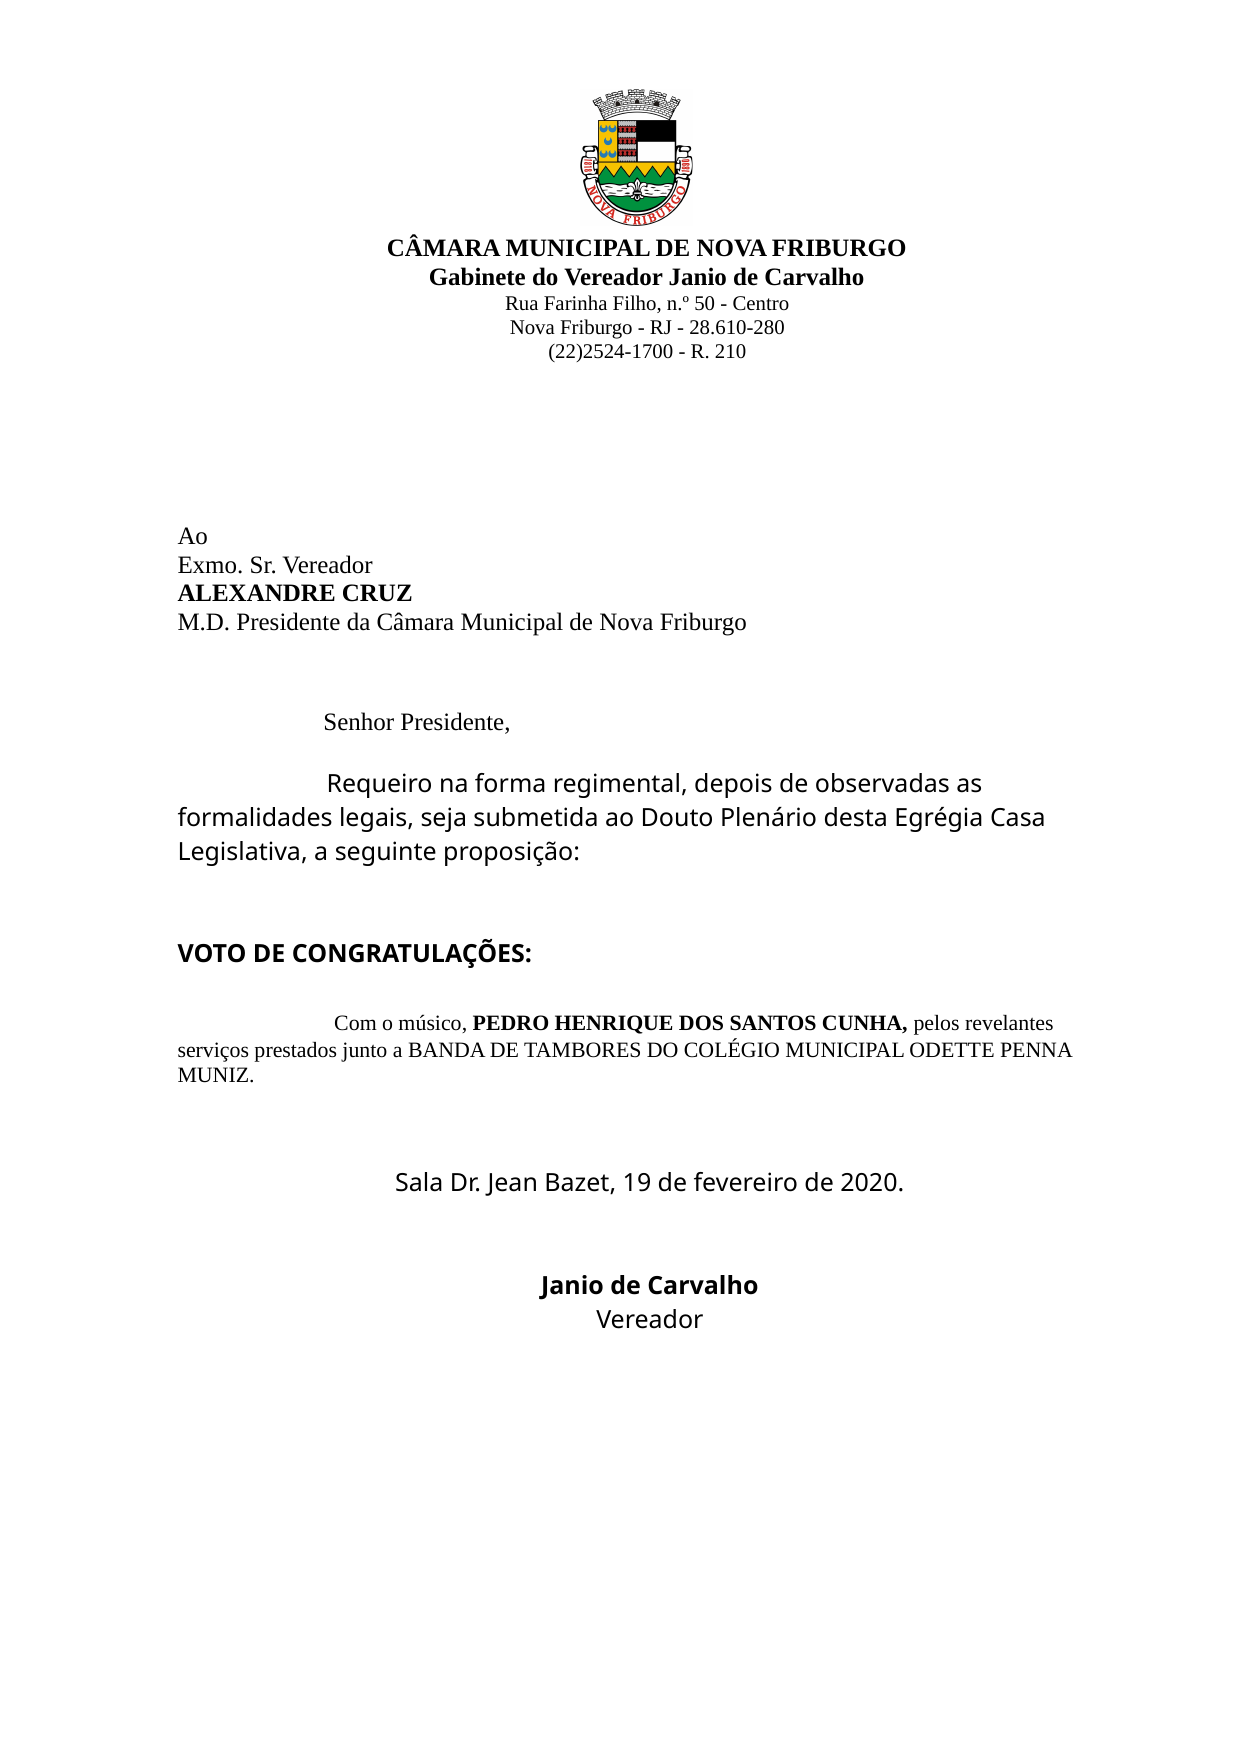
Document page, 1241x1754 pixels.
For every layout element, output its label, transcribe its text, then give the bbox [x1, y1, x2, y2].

text Gabinete do Vereador Janio de Carvalho [177, 262, 1122, 291]
text CÂMARA MUNICIPAL DE NOVA FRIBURGO [177, 233, 1122, 262]
text Requeiro na forma regimental, depois de observadas as formalidades legais, seja submetida ao Douto Plenário desta Egrégia Casa Legislativa, a seguinte proposição: [177, 765, 1122, 867]
text ALEXANDRE CRUZ [177, 578, 1122, 607]
picture [580, 89, 693, 226]
text VOTO DE CONGRATULAÇÕES: [177, 936, 1122, 970]
text Janio de Carvalho [177, 1267, 1122, 1301]
text Ao [177, 521, 1122, 550]
text (22)2524-1700 - R. 210 [177, 339, 1122, 363]
text Rua Farinha Filho, n.º 50 - Centro [177, 291, 1122, 315]
text Nova Friburgo - RJ - 28.610-280 [177, 315, 1122, 339]
text Vereador [177, 1301, 1122, 1335]
text M.D. Presidente da Câmara Municipal de Nova Friburgo [177, 607, 1122, 636]
text Exmo. Sr. Vereador [177, 550, 1122, 578]
text Sala Dr. Jean Bazet, 19 de fevereiro de 2020. [177, 1165, 1122, 1199]
text Senhor Presidente, [177, 703, 1122, 737]
text Com o músico, PEDRO HENRIQUE DOS SANTOS CUNHA, pelos revelantes serviços prestados junto a BANDA DE TAMBORES DO COLÉGIO MUNICIPAL ODETTE PENNA MUNIZ. [177, 1003, 1122, 1087]
